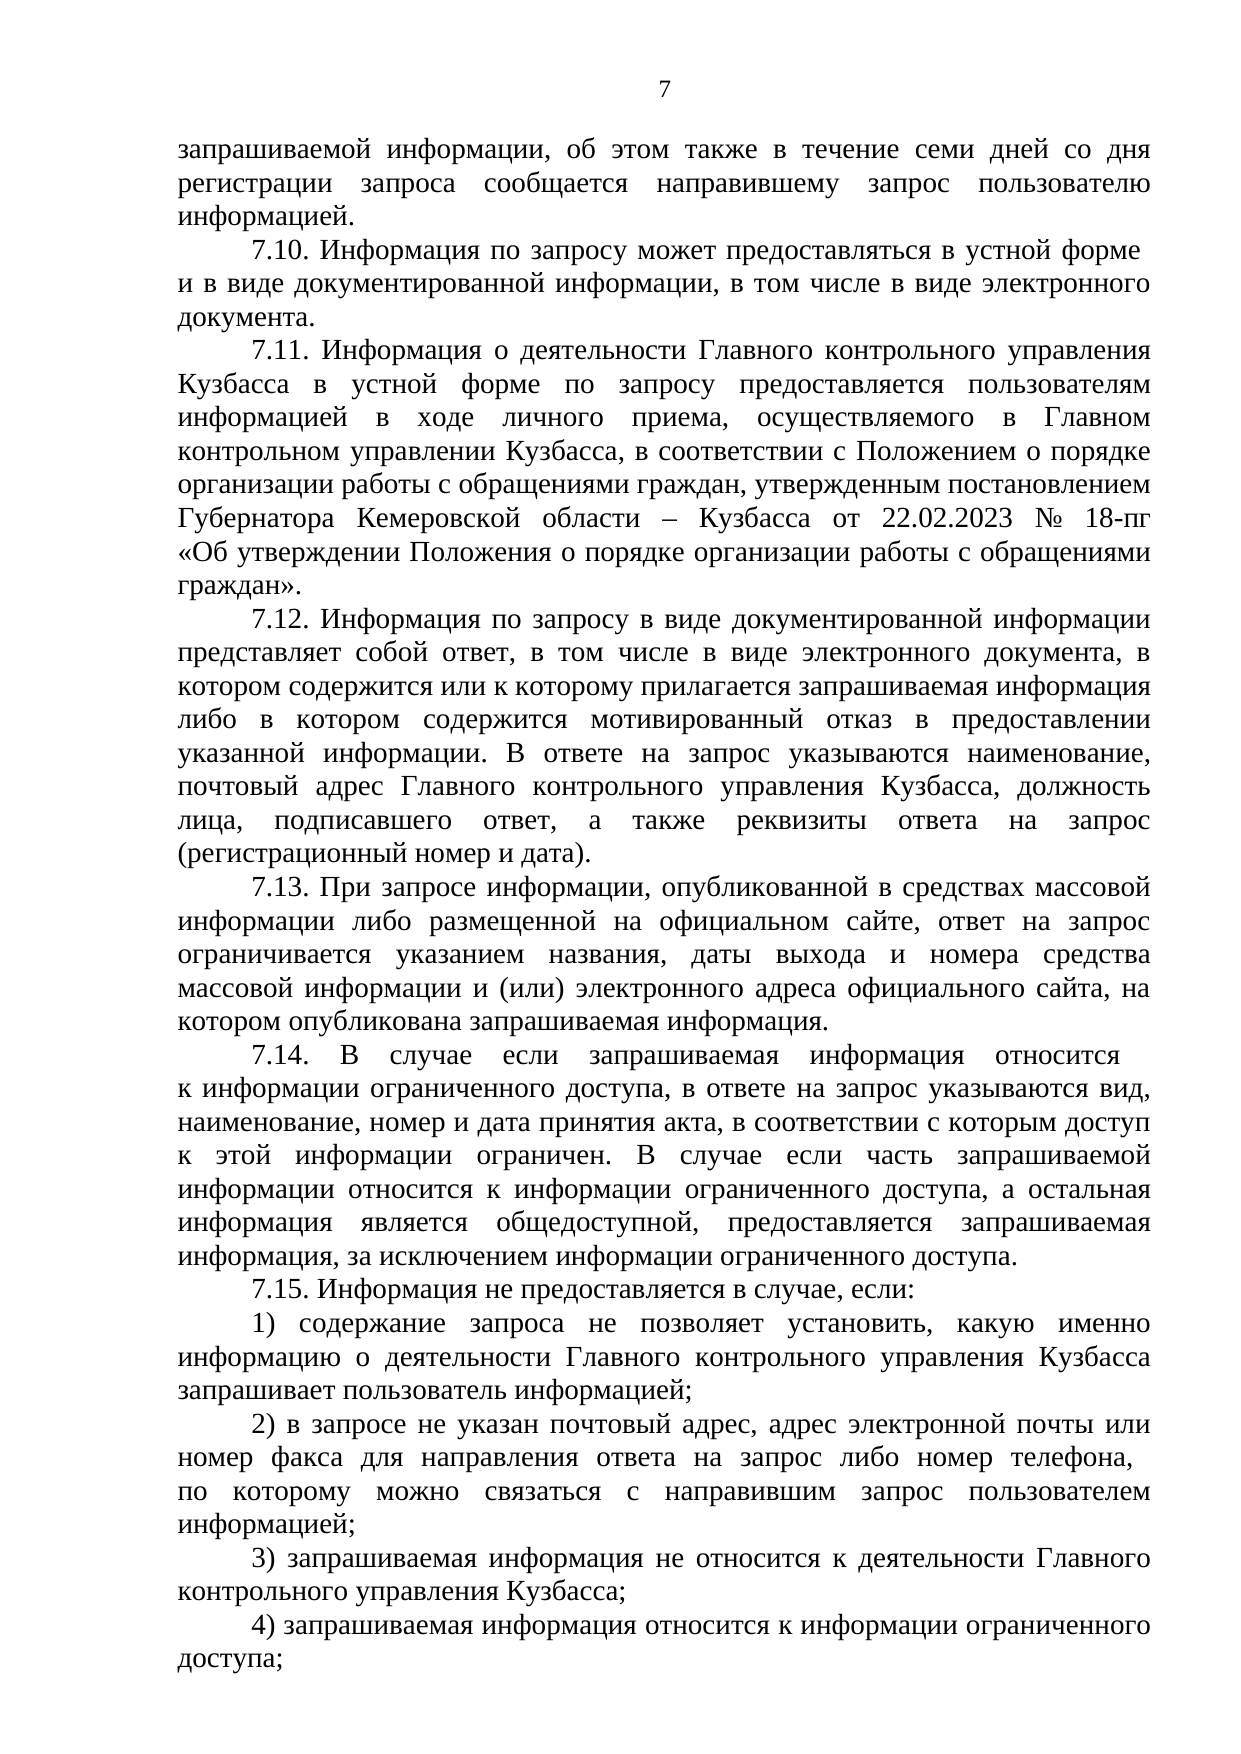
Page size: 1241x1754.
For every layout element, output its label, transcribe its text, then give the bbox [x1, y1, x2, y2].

text 7.15. Информация не предоставляется в случае, если: [177, 1272, 1152, 1305]
text 4) запрашиваемая информация относится к информации ограниченного доступа; [177, 1607, 1152, 1674]
text запрашиваемой информации, об этом также в течение семи дней со дня регистрации запроса сообщается направившему запрос пользователю информацией. [177, 131, 1152, 232]
text 2) в запросе не указан почтовый адрес, адрес электронной почты или номер факса для направления ответа на запрос либо номер телефона, по которому можно связаться с направившим запрос пользователем информацией; [177, 1406, 1152, 1540]
text 7.13. При запросе информации, опубликованной в средствах массовой информации либо размещенной на официальном сайте, ответ на запрос ограничивается указанием названия, даты выхода и номера средства массовой информации и (или) электронного адреса официального сайта, на котором опубликована запрашиваемая информация. [177, 869, 1152, 1037]
text 3) запрашиваемая информация не относится к деятельности Главного контрольного управления Кузбасса; [177, 1540, 1152, 1607]
text 1) содержание запроса не позволяет установить, какую именно информацию о деятельности Главного контрольного управления Кузбасса запрашивает пользователь информацией; [177, 1305, 1152, 1406]
text 7.14. В случае если запрашиваемая информация относится к информации ограниченного доступа, в ответе на запрос указываются вид, наименование, номер и дата принятия акта, в соответствии с которым доступ к этой информации ограничен. В случае если часть запрашиваемой информации относится к информации ограниченного доступа, а остальная информация является общедоступной, предоставляется запрашиваемая информация, за исключением информации ограниченного доступа. [177, 1037, 1152, 1272]
text 7.10. Информация по запросу может предоставляться в устной форме и в виде документированной информации, в том числе в виде электронного документа. [177, 232, 1152, 332]
text 7.12. Информация по запросу в виде документированной информации представляет собой ответ, в том числе в виде электронного документа, в котором содержится или к которому прилагается запрашиваемая информация либо в котором содержится мотивированный отказ в предоставлении указанной информации. В ответе на запрос указываются наименование, почтовый адрес Главного контрольного управления Кузбасса, должность лица, подписавшего ответ, а также реквизиты ответа на запрос (регистрационный номер и дата). [177, 601, 1152, 869]
text 7.11. Информация о деятельности Главного контрольного управления Кузбасса в устной форме по запросу предоставляется пользователям информацией в ходе личного приема, осуществляемого в Главном контрольном управлении Кузбасса, в соответствии с Положением о порядке организации работы с обращениями граждан, утвержденным постановлением Губернатора Кемеровской области – Кузбасса от 22.02.2023 № 18-пг «Об утверждении Положения о порядке организации работы с обращениями граждан». [177, 332, 1152, 601]
